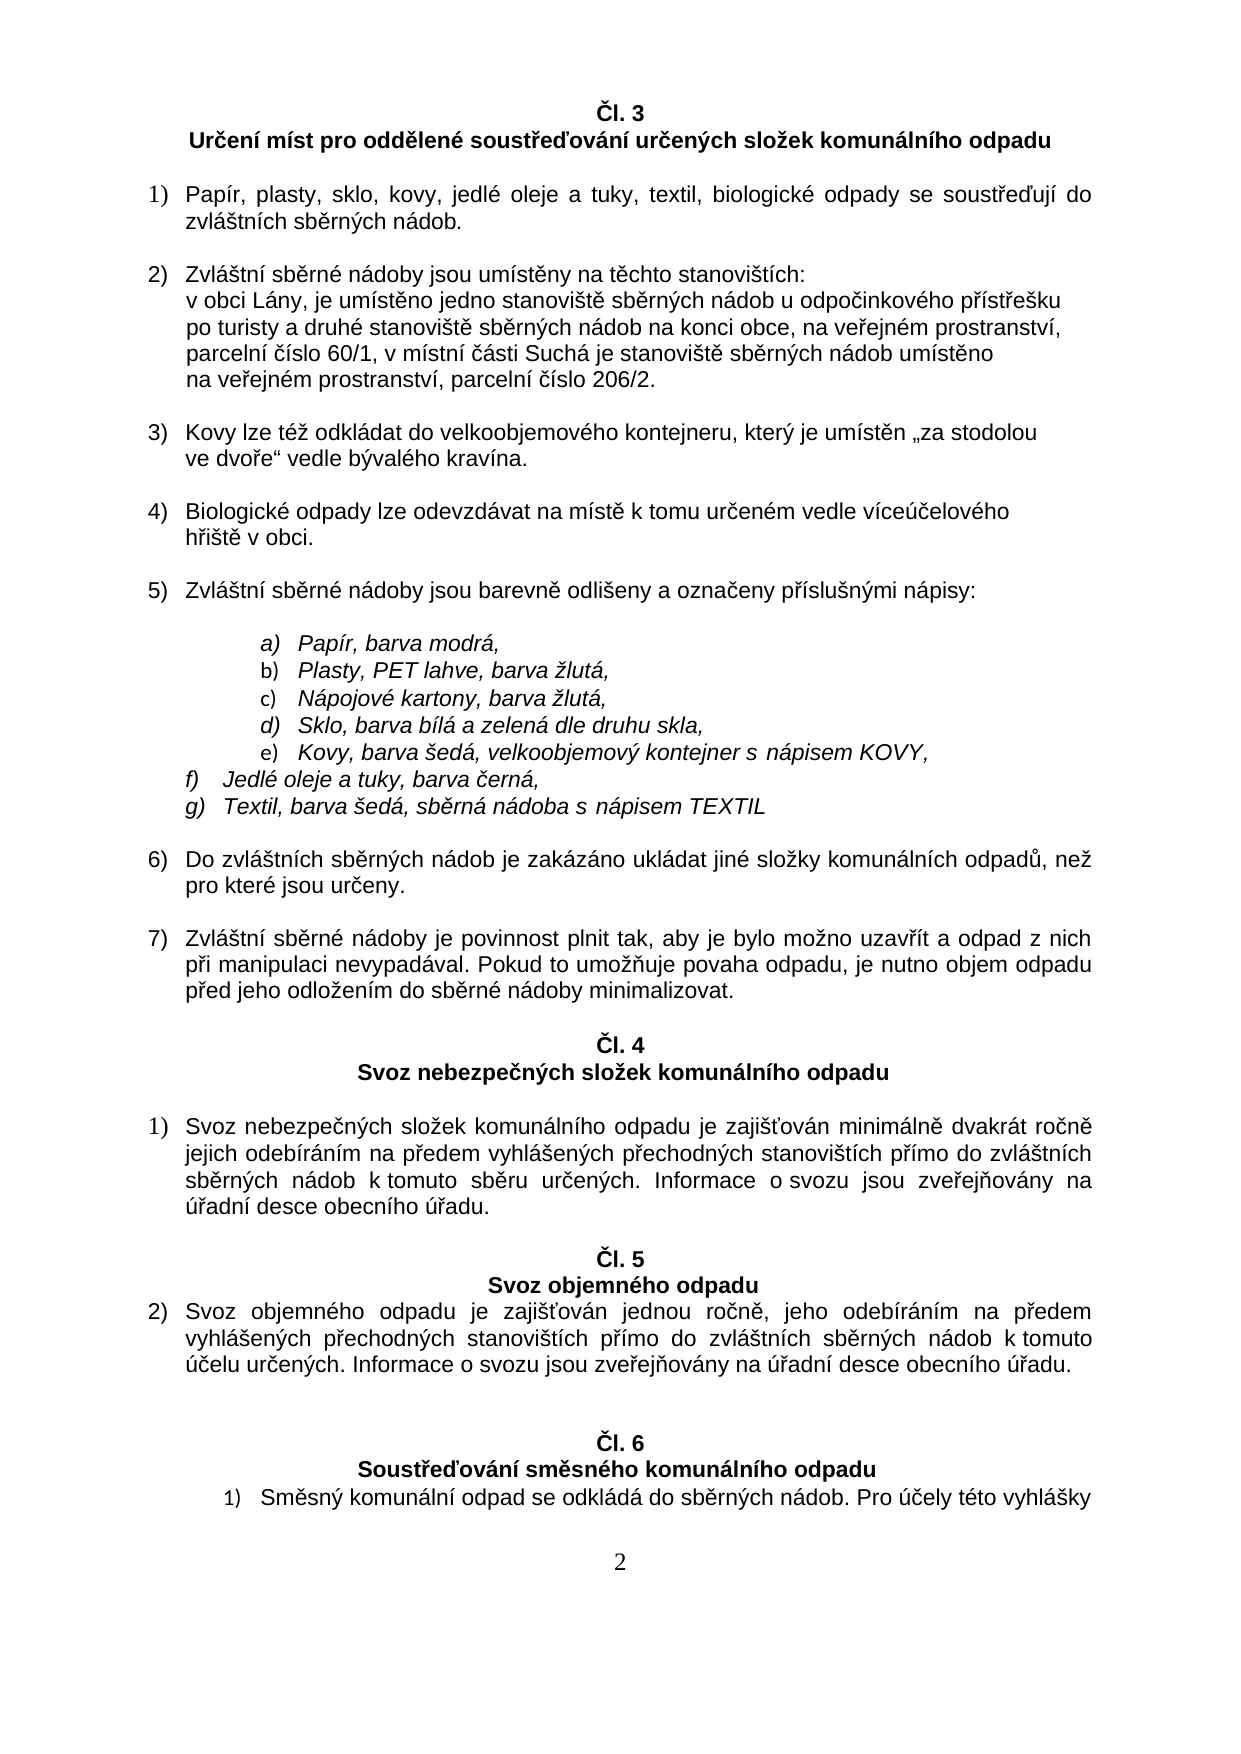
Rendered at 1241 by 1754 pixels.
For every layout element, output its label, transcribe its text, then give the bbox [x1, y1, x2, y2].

text ve dvoře“ vedle bývalého kravína. [185, 445, 1092, 472]
text Soustřeďování směsného komunálního odpadu [148, 1456, 1092, 1483]
text Čl. 3 [148, 100, 1092, 127]
text Určení míst pro oddělené soustřeďování určených složek komunálního odpadu [148, 127, 1092, 153]
subtitle Svoz nebezpečných složek komunálního odpadu [148, 1059, 1092, 1085]
list Papír, barva modrá, [260, 630, 1092, 656]
list Kovy, barva šedá, velkoobjemový kontejner s nápisem KOVY, [260, 738, 1092, 766]
text Čl. 5 [148, 1246, 1092, 1272]
list Svoz nebezpečných složek komunálního odpadu je zajišťován minimálně dvakrát ročně jejich odebíráním na předem vyhlášených přechodných stanovištích přímo do zvláštních sběrných nádob k tomuto sběru určených. Informace o svozu jsou zveřejňovány na úřadní desce obecního úřadu. [148, 1111, 1092, 1219]
text hřiště v obci. [185, 524, 1092, 551]
list Papír, plasty, sklo, kovy, jedlé oleje a tuky, textil, biologické odpady se soustřeďují do zvláštních sběrných nádob. [148, 179, 1092, 234]
text Čl. 6 [148, 1430, 1092, 1456]
list Zvláštní sběrné nádoby jsou umístěny na těchto stanovištích: [148, 261, 1092, 287]
list Zvláštní sběrné nádoby jsou barevně odlišeny a označeny příslušnými nápisy: [148, 577, 1092, 603]
list Sklo, barva bílá a zelená dle druhu skla, [260, 712, 1092, 738]
list Směsný komunální odpad se odkládá do sběrných nádob. Pro účely této vyhlášky [223, 1483, 1092, 1511]
list Zvláštní sběrné nádoby je povinnost plnit tak, aby je bylo možno uzavřít a odpad z nich při manipulaci nevypadával. Pokud to umožňuje povaha odpadu, je nutno objem odpadu před jeho odložením do sběrné nádoby minimalizovat. [148, 924, 1092, 1004]
text v obci Lány, je umístěno jedno stanoviště sběrných nádob u odpočinkového přístřešku [148, 287, 1092, 313]
list Plasty, PET lahve, barva žlutá, [260, 656, 1092, 684]
list Do zvláštních sběrných nádob je zakázáno ukládat jiné složky komunálních odpadů, než pro které jsou určeny. [148, 846, 1092, 898]
list Nápojové kartony, barva žlutá, [260, 684, 1092, 712]
list Kovy lze též odkládat do velkoobjemového kontejneru, který je umístěn „za stodolou [148, 419, 1092, 445]
text parcelní číslo 60/1, v místní části Suchá je stanoviště sběrných nádob umístěno [148, 340, 1092, 366]
list Svoz objemného odpadu je zajišťován jednou ročně, jeho odebíráním na předem vyhlášených přechodných stanovištích přímo do zvláštních sběrných nádob k tomuto účelu určených. Informace o svozu jsou zveřejňovány na úřadní desce obecního úřadu. [148, 1298, 1092, 1377]
subtitle Čl. 4 [148, 1032, 1092, 1059]
text Svoz objemného odpadu [148, 1272, 1092, 1298]
text po turisty a druhé stanoviště sběrných nádob na konci obce, na veřejném prostranství, [148, 313, 1092, 340]
list Jedlé oleje a tuky, barva černá, [185, 766, 1092, 793]
list Textil, barva šedá, sběrná nádoba s nápisem TEXTIL [185, 793, 1092, 819]
list Biologické odpady lze odevzdávat na místě k tomu určeném vedle víceúčelového [148, 498, 1092, 524]
text na veřejném prostranství, parcelní číslo 206/2. [148, 366, 1092, 392]
